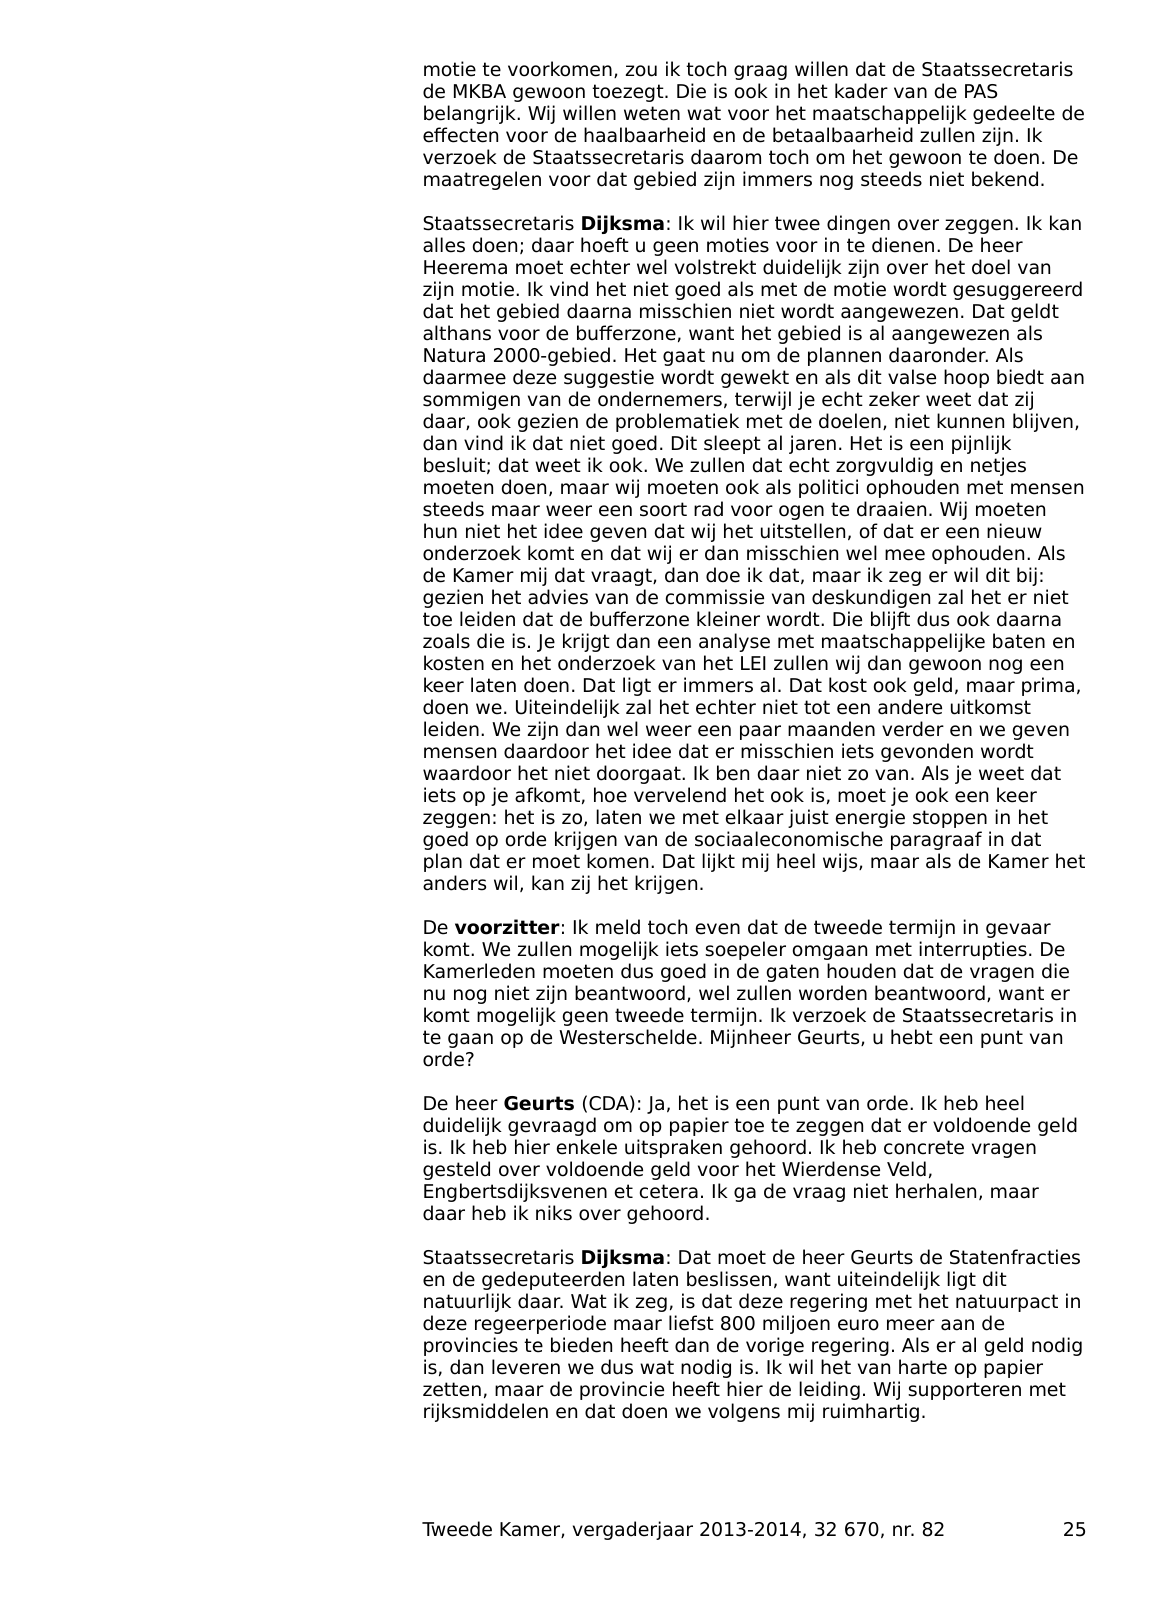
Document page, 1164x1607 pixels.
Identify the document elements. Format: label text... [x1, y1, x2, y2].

text Staatssecretaris Dijksma: Ik wil hier twee dingen over zeggen. Ik kan alles doen; daar hoeft u geen moties voor in te dienen. De heer Heerema moet echter wel volstrekt duidelijk zijn over het doel van zijn motie. Ik vind het niet goed als met de motie wordt gesuggereerd dat het gebied daarna misschien niet wordt aangewezen. Dat geldt althans voor de bufferzone, want het gebied is al aangewezen als Natura 2000-gebied. Het gaat nu om de plannen daaronder. Als daarmee deze suggestie wordt gewekt en als dit valse hoop biedt aan sommigen van de ondernemers, terwijl je echt zeker weet dat zij daar, ook gezien de problematiek met de doelen, niet kunnen blijven, dan vind ik dat niet goed. Dit sleept al jaren. Het is een pijnlijk besluit; dat weet ik ook. We zullen dat echt zorgvuldig en netjes moeten doen, maar wij moeten ook als politici ophouden met mensen steeds maar weer een soort rad voor ogen te draaien. Wij moeten hun niet het idee geven dat wij het uitstellen, of dat er een nieuw onderzoek komt en dat wij er dan misschien wel mee ophouden. Als de Kamer mij dat vraagt, dan doe ik dat, maar ik zeg er wil dit bij: gezien het advies van de commissie van deskundigen zal het er niet toe leiden dat de bufferzone kleiner wordt. Die blijft dus ook daarna zoals die is. Je krijgt dan een analyse met maatschappelijke baten en kosten en het onderzoek van het LEI zullen wij dan gewoon nog een keer laten doen. Dat ligt er immers al. Dat kost ook geld, maar prima, doen we. Uiteindelijk zal het echter niet tot een andere uitkomst leiden. We zijn dan wel weer een paar maanden verder en we geven mensen daardoor het idee dat er misschien iets gevonden wordt waardoor het niet doorgaat. Ik ben daar niet zo van. Als je weet dat iets op je afkomt, hoe vervelend het ook is, moet je ook een keer zeggen: het is zo, laten we met elkaar juist energie stoppen in het goed op orde krijgen van de sociaaleconomische paragraaf in dat plan dat er moet komen. Dat lijkt mij heel wijs, maar als de Kamer het anders wil, kan zij het krijgen. [422, 213, 1087, 894]
text motie te voorkomen, zou ik toch graag willen dat de Staatssecretaris de MKBA gewoon toezegt. Die is ook in het kader van de PAS belangrijk. Wij willen weten wat voor het maatschappelijk gedeelte de effecten voor de haalbaarheid en de betaalbaarheid zullen zijn. Ik verzoek de Staatssecretaris daarom toch om het gewoon te doen. De maatregelen voor dat gebied zijn immers nog steeds niet bekend. [422, 59, 1087, 191]
text De heer Geurts (CDA): Ja, het is een punt van orde. Ik heb heel duidelijk gevraagd om op papier toe te zeggen dat er voldoende geld is. Ik heb hier enkele uitspraken gehoord. Ik heb concrete vragen gesteld over voldoende geld voor het Wierdense Veld, Engbertsdijksvenen et cetera. Ik ga de vraag niet herhalen, maar daar heb ik niks over gehoord. [422, 1093, 1087, 1224]
text De voorzitter: Ik meld toch even dat de tweede termijn in gevaar komt. We zullen mogelijk iets soepeler omgaan met interrupties. De Kamerleden moeten dus goed in de gaten houden dat de vragen die nu nog niet zijn beantwoord, wel zullen worden beantwoord, want er komt mogelijk geen tweede termijn. Ik verzoek de Staatssecretaris in te gaan op de Westerschelde. Mijnheer Geurts, u hebt een punt van orde? [422, 917, 1087, 1071]
text Staatssecretaris Dijksma: Dat moet de heer Geurts de Statenfracties en de gedeputeerden laten beslissen, want uiteindelijk ligt dit natuurlijk daar. Wat ik zeg, is dat deze regering met het natuurpact in deze regeerperiode maar liefst 800 miljoen euro meer aan de provincies te bieden heeft dan de vorige regering. Als er al geld nodig is, dan leveren we dus wat nodig is. Ik wil het van harte op papier zetten, maar de provincie heeft hier de leiding. Wij supporteren met rijksmiddelen en dat doen we volgens mij ruimhartig. [422, 1247, 1087, 1423]
